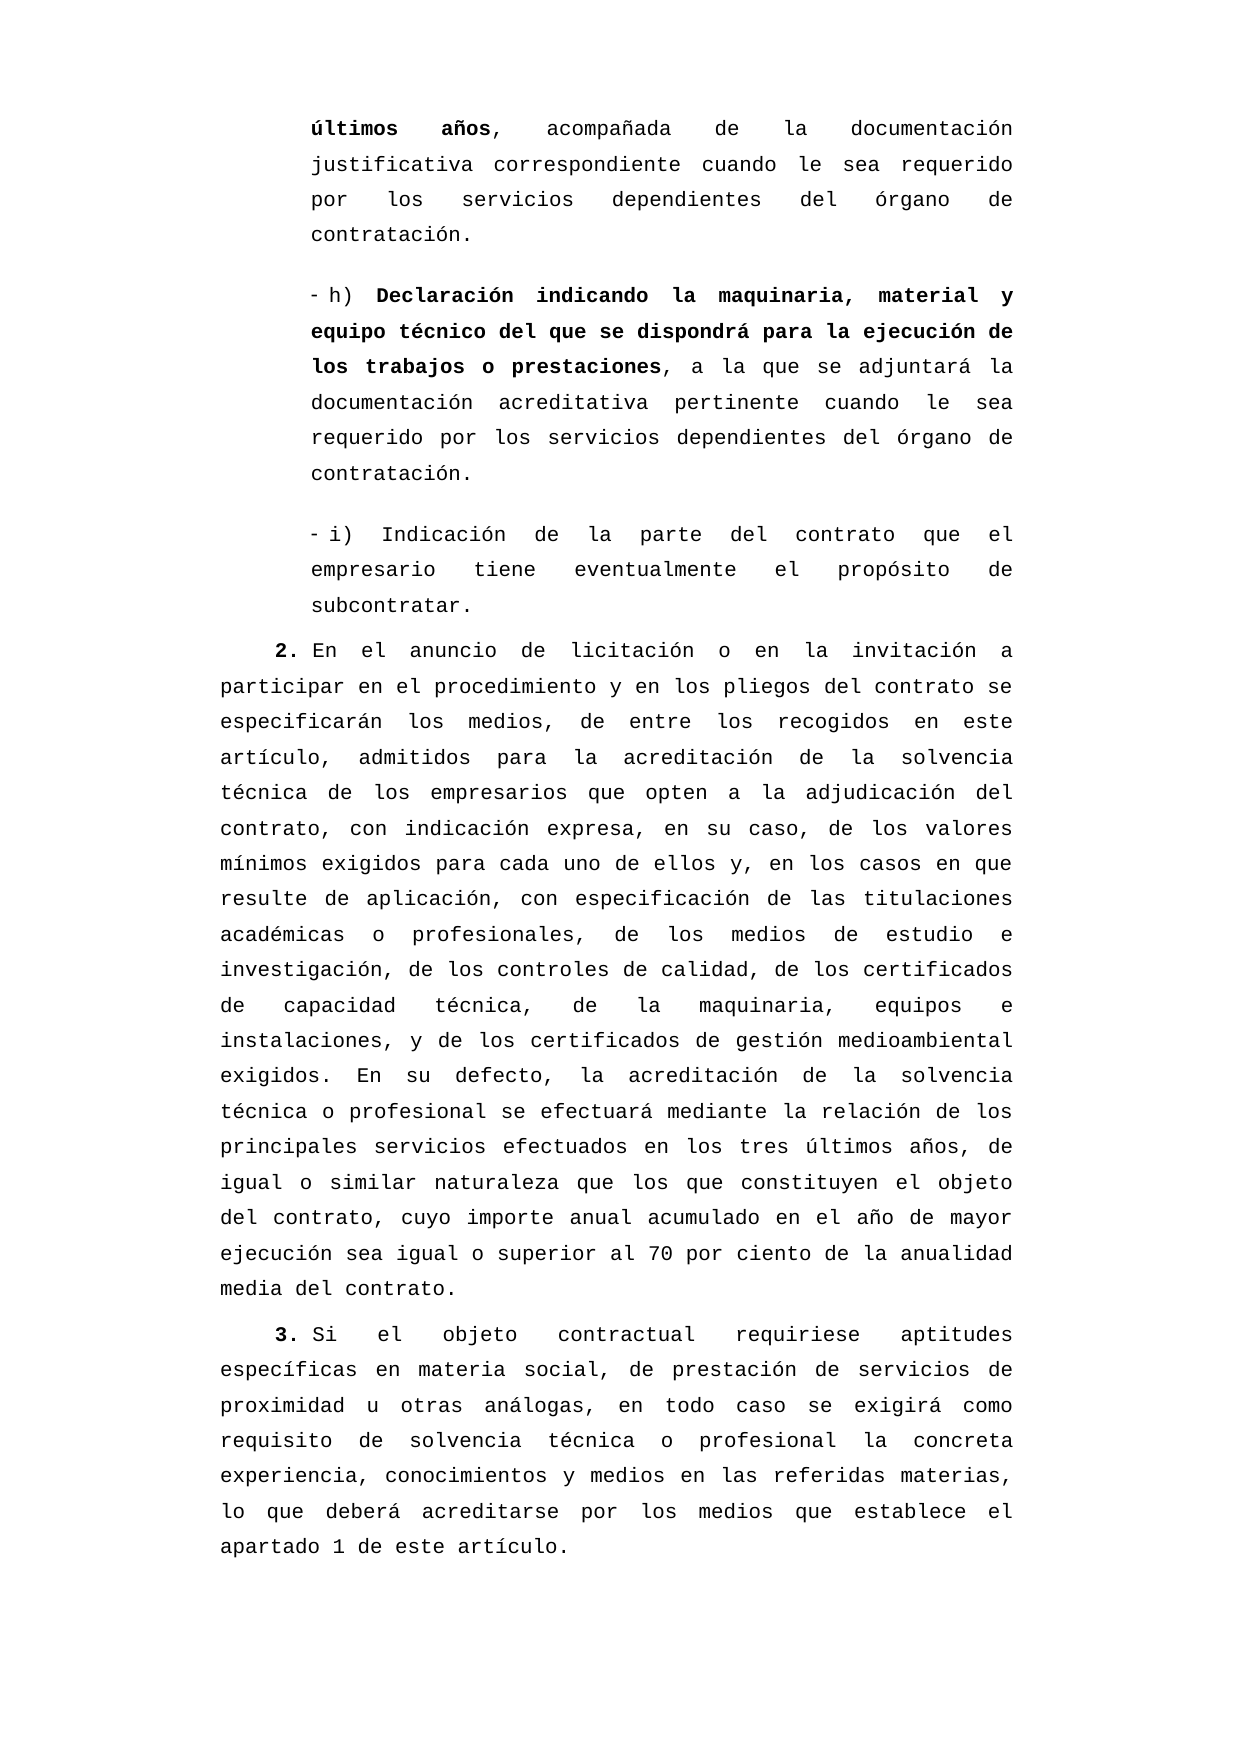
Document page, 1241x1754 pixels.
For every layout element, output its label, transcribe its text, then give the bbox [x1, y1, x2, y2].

list h) Declaración indicando la maquinaria, material y equipo técnico del que se dispondrá para la ejecución de los trabajos o prestaciones, a la que se adjuntará la documentación acreditativa pertinente cuando le sea requerido por los servicios dependientes del órgano de contratación. [311, 281, 1013, 486]
text 3. Si el objeto contractual requiriese aptitudes específicas en materia social, de prestación de servicios de proximidad u otras análogas, en todo caso se exigirá como requisito de solvencia técnica o profesional la concreta experiencia, conocimientos y medios en las referidas materias, lo que deberá acreditarse por los medios que establece el apartado 1 de este artículo. [220, 1324, 1013, 1560]
list i) Indicación de la parte del contrato que el empresario tiene eventualmente el propósito de subcontratar. [311, 519, 1013, 618]
text 2. En el anuncio de licitación o en la invitación a participar en el procedimiento y en los pliegos del contrato se especificarán los medios, de entre los recogidos en este artículo, admitidos para la acreditación de la solvencia técnica de los empresarios que opten a la adjudicación del contrato, con indicación expresa, en su caso, de los valores mínimos exigidos para cada uno de ellos y, en los casos en que resulte de aplicación, con especificación de las titulaciones académicas o profesionales, de los medios de estudio e investigación, de los controles de calidad, de los certificados de capacidad técnica, de la maquinaria, equipos e instalaciones, y de los certificados de gestión medioambiental exigidos. En su defecto, la acreditación de la solvencia técnica o profesional se efectuará mediante la relación de los principales servicios efectuados en los tres últimos años, de igual o similar naturaleza que los que constituyen el objeto del contrato, cuyo importe anual acumulado en el año de mayor ejecución sea igual o superior al 70 por ciento de la anualidad media del contrato. [220, 640, 1013, 1302]
list últimos años, acompañada de la documentación justificativa correspondiente cuando le sea requerido por los servicios dependientes del órgano de contratación. [311, 118, 1013, 248]
